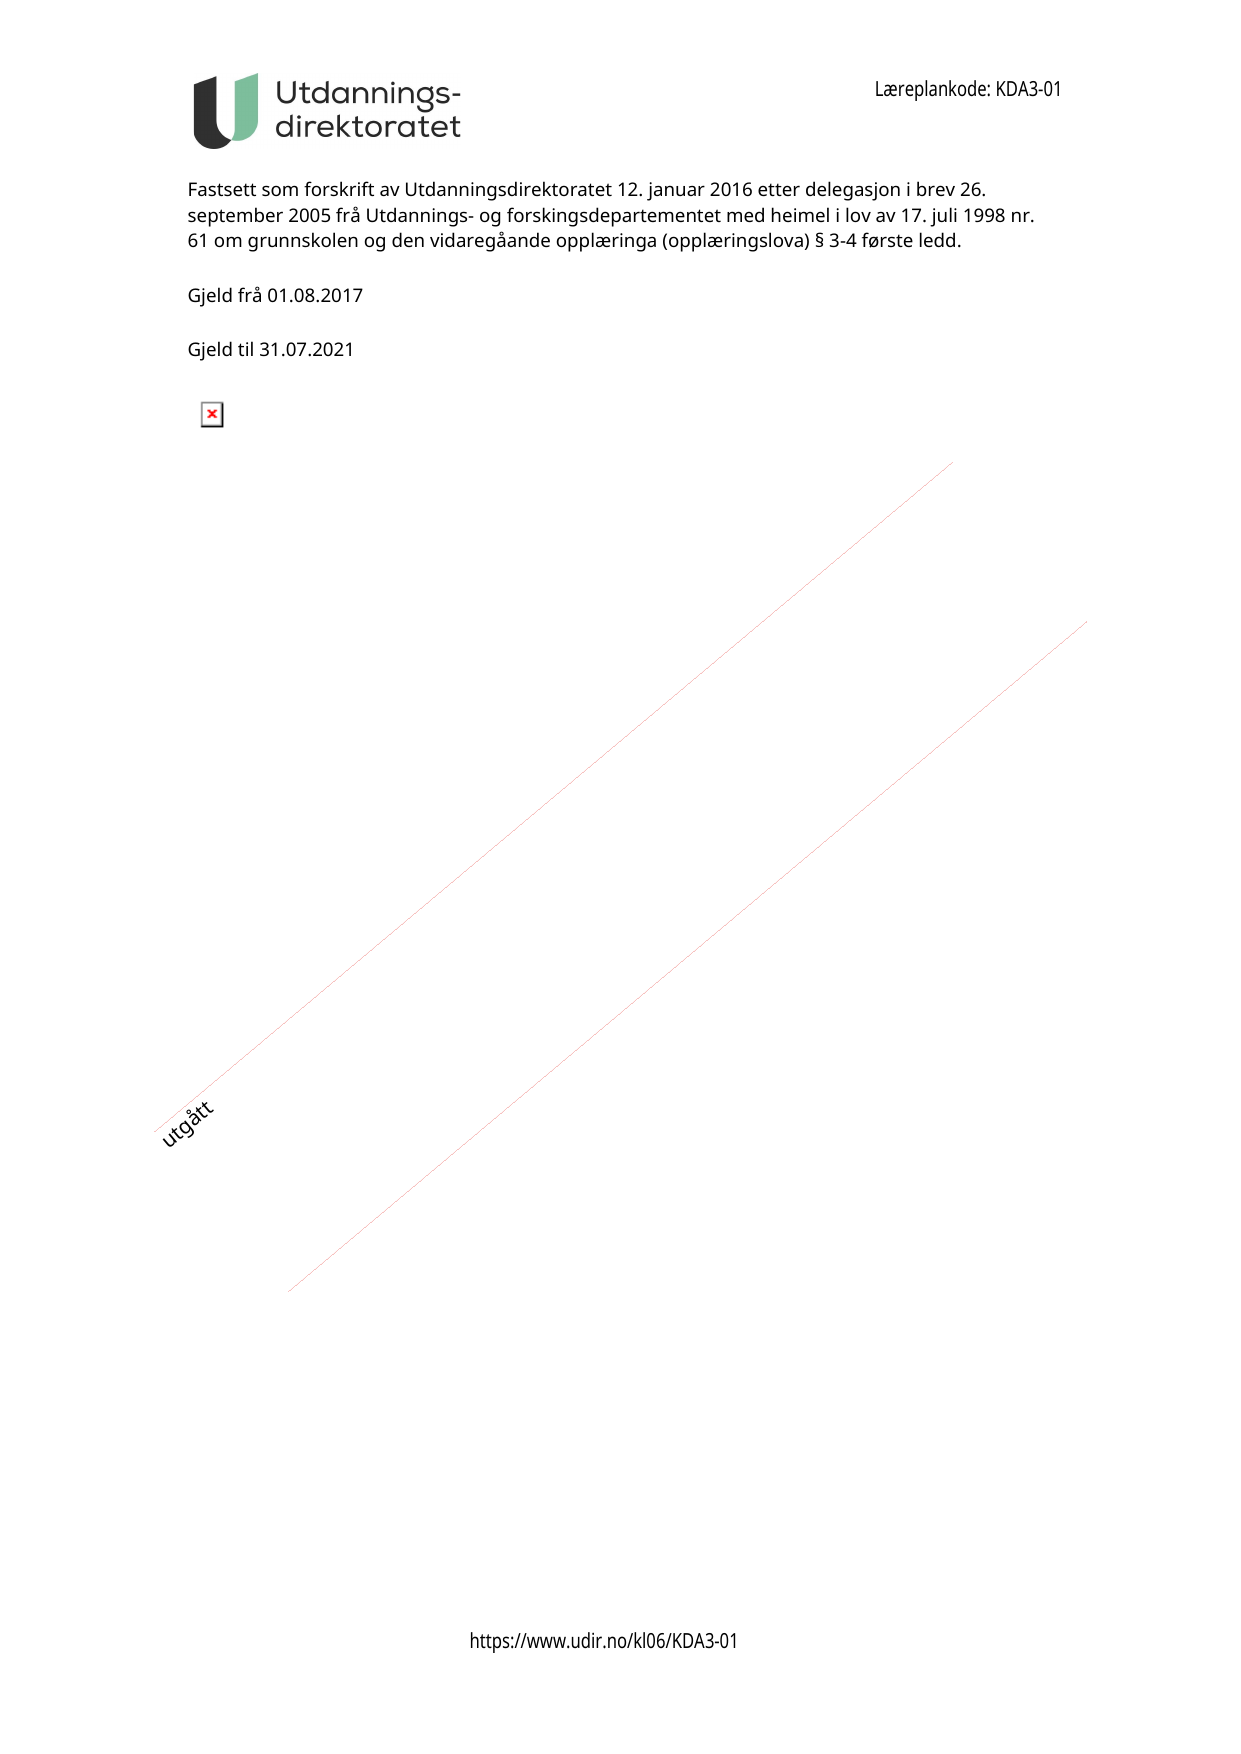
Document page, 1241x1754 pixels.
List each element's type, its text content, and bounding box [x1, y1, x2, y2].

picture [187, 391, 238, 442]
text Gjeld frå 01.08.2017 [368, 282, 1053, 308]
text Gjeld til 31.07.2021 [360, 337, 1053, 362]
picture [193, 73, 461, 149]
text Fastsett som forskrift av Utdanningsdirektoratet 12. januar 2016 etter delegasjon i brev 26. september 2005 frå Utdannings- og forskingsdepartementet med heimel i lov av 17. juli 1998 nr. 61 om grunnskolen og den vidaregåande opplæringa (opplæringslova) § 3-4 første ledd. [187, 176, 1053, 253]
